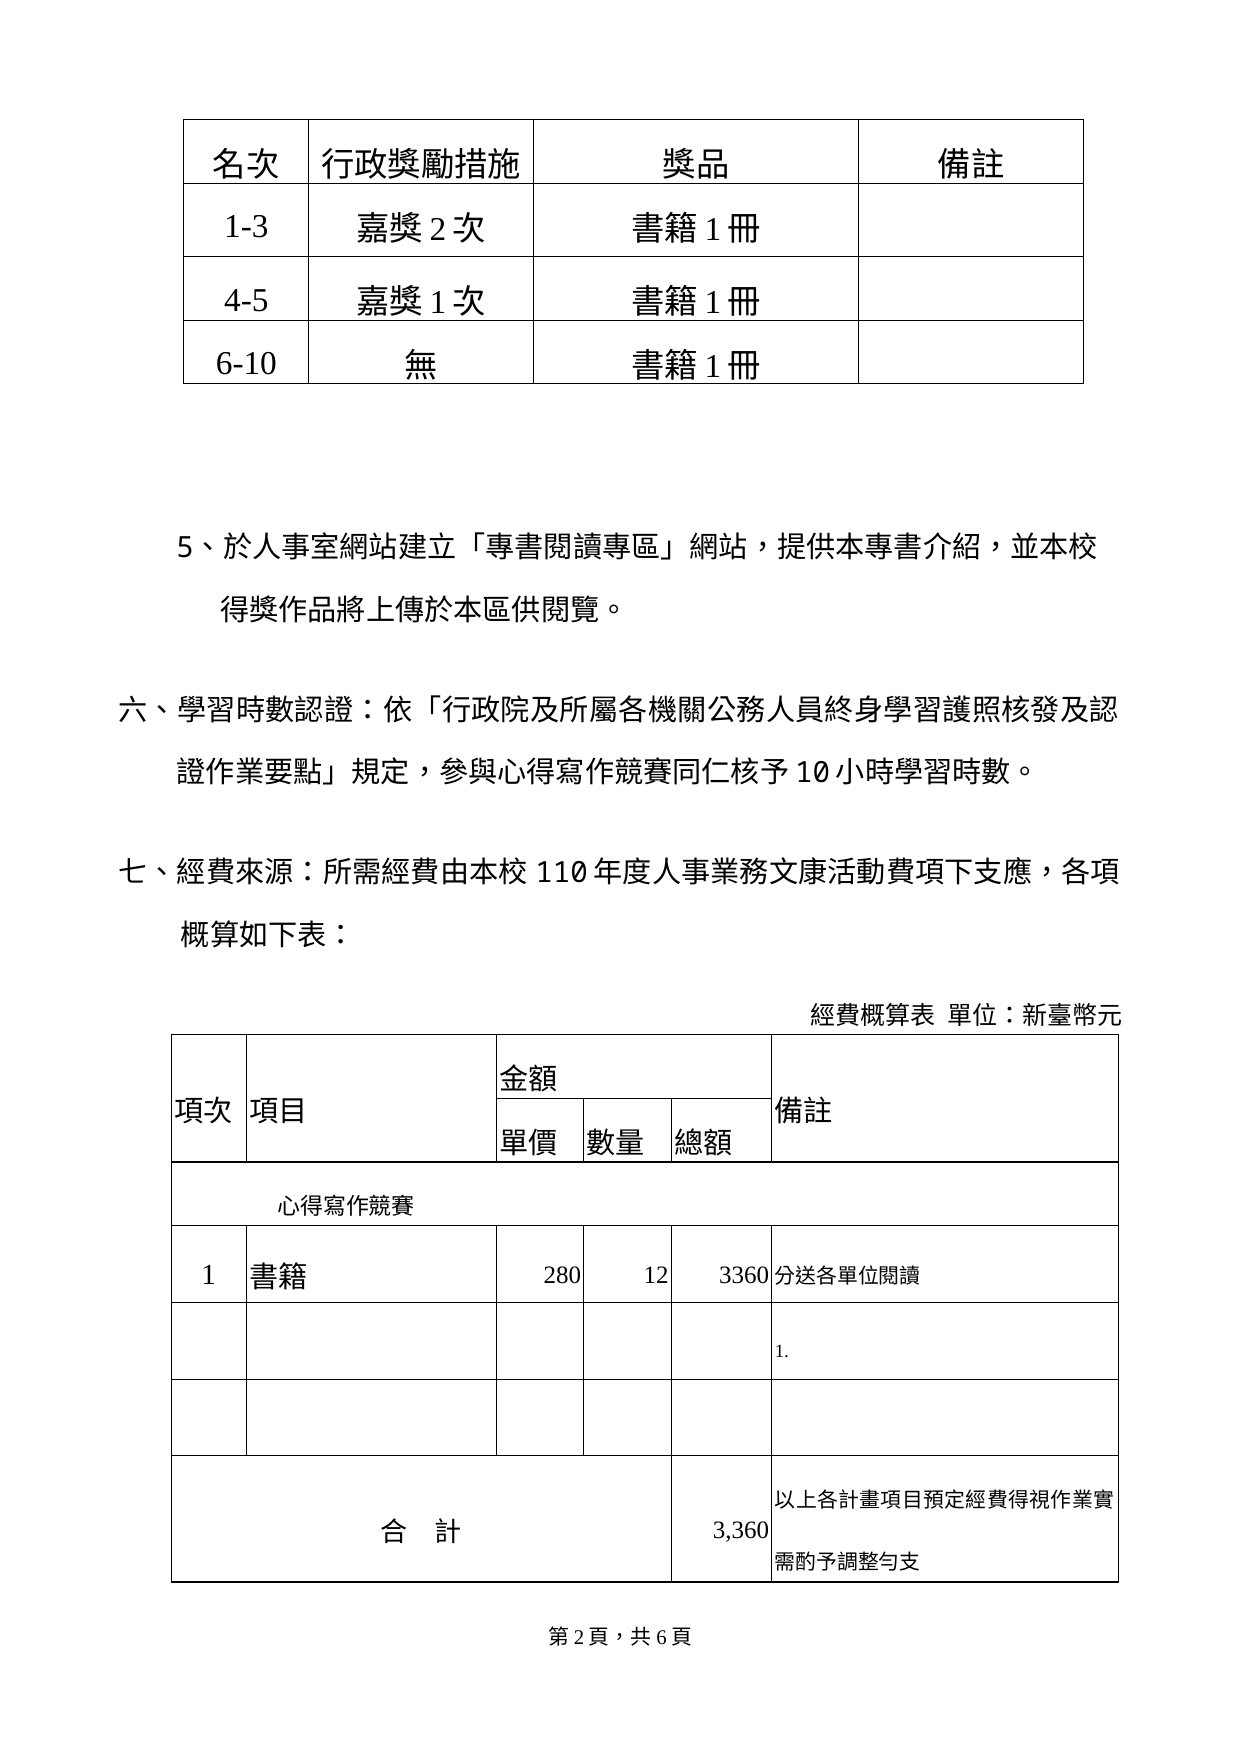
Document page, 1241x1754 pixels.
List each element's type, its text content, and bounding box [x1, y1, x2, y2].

table_cell 1 [172, 1226, 246, 1302]
table_cell [584, 1303, 671, 1378]
table_cell [772, 1303, 1118, 1378]
table_cell [672, 1380, 771, 1455]
table_cell [247, 1380, 496, 1455]
table_cell 書籍1冊 [534, 257, 858, 320]
table_cell 合 計 [172, 1456, 671, 1581]
table_cell 3,360 [672, 1456, 771, 1581]
text 六、學習時數認證：依「行政院及所屬各機關公務人員終身學習護照核發及認證作業要點」規定，參與心得寫作競賽同仁核予10小時學習時數。 [118, 666, 1122, 791]
table_cell [497, 1303, 583, 1378]
table_cell 3360 [672, 1226, 771, 1302]
table_header 名次 [184, 120, 308, 183]
table_cell 嘉獎2次 [309, 184, 533, 256]
table_cell [584, 1380, 671, 1455]
table_header 備註 [859, 120, 1083, 183]
table_cell [859, 321, 1083, 383]
table_cell 心得寫作競賽 [172, 1163, 1118, 1225]
table_cell [772, 1380, 1118, 1455]
table_cell [172, 1303, 246, 1378]
table_cell 1-3 [184, 184, 308, 256]
table_cell 以上各計畫項目預定經費得視作業實需酌予調整勻支 [772, 1456, 1118, 1581]
table_cell 總額 [672, 1099, 771, 1161]
table_cell 4-5 [184, 257, 308, 320]
table_cell 12 [584, 1226, 671, 1302]
table_header 獎品 [534, 120, 858, 183]
table_cell 數量 [584, 1099, 671, 1161]
table_header 項次 [172, 1035, 246, 1161]
table_cell 無 [309, 321, 533, 383]
table_header 金額 [497, 1035, 771, 1098]
text 5、於人事室網站建立「專書閱讀專區」網站，提供本專書介紹，並本校得獎作品將上傳於本區供閱覽。 [176, 503, 1122, 628]
text 經費概算表 單位：新臺幣元 [118, 972, 1122, 1034]
table_cell 嘉獎1次 [309, 257, 533, 320]
table_cell [497, 1380, 583, 1455]
table_cell [172, 1380, 246, 1455]
table_cell 書籍1冊 [534, 184, 858, 256]
table_cell [859, 257, 1083, 320]
table_cell 單價 [497, 1099, 583, 1161]
table_header 行政獎勵措施 [309, 120, 533, 183]
table_cell [672, 1303, 771, 1378]
table_header 項目 [247, 1035, 496, 1161]
table_cell [247, 1303, 496, 1378]
table_cell 6-10 [184, 321, 308, 383]
table_cell 書籍1冊 [534, 321, 858, 383]
table_cell 分送各單位閱讀 [772, 1226, 1118, 1302]
table_cell 書籍 [247, 1226, 496, 1302]
text 七、經費來源：所需經費由本校110年度人事業務文康活動費項下支應，各項概算如下表： [118, 828, 1122, 953]
table_cell [859, 184, 1083, 256]
table_header 備註 [772, 1035, 1118, 1161]
table_cell 280 [497, 1226, 583, 1302]
